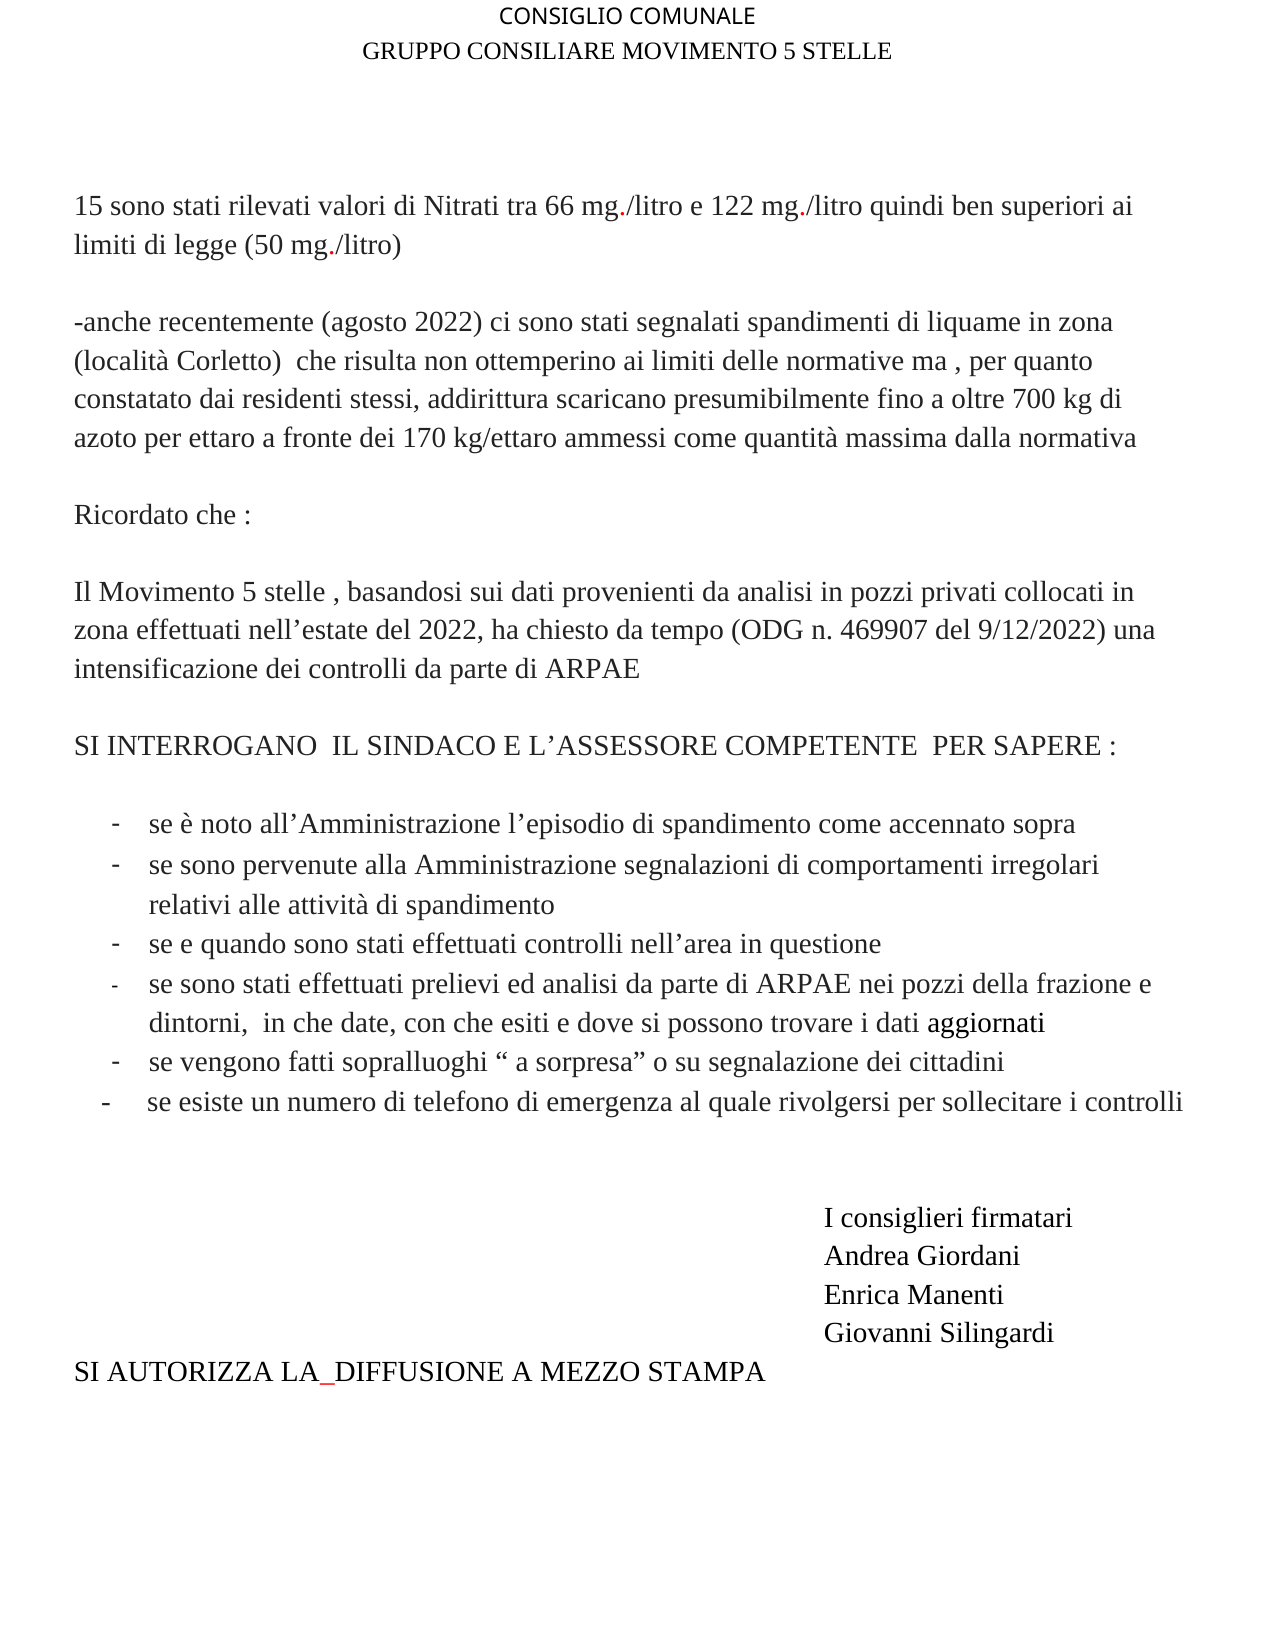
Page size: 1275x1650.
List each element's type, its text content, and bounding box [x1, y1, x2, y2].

text Ricordato che : [73, 497, 1181, 530]
text - se esiste un numero di telefono di emergenza al quale rivolgersi per sollecitare i controlli [73, 1084, 1211, 1118]
text 15 sono stati rilevati valori di Nitrati tra 66 mg./litro e 122 mg./litro quindi ben superiori ai limiti di legge (50 mg./litro) [73, 188, 1181, 261]
list se è noto all’Amministrazione l’episodio di spandimento come accennato sopra [111, 805, 1181, 841]
list se sono stati effettuati prelievi ed analisi da parte di ARPAE nei pozzi della frazione e dintorni, in che date, con che esiti e dove si possono trovare i dati aggiornati [111, 966, 1181, 1038]
text Andrea Giordani [73, 1238, 1211, 1272]
text Enrica Manenti [748, 1277, 1211, 1311]
list se vengono fatti sopralluoghi “ a sorpresa” o su segnalazione dei cittadini [111, 1043, 1181, 1079]
text SI AUTORIZZA LA_DIFFUSIONE A MEZZO STAMPA [73, 1354, 1211, 1388]
text SI INTERROGANO IL SINDACO E L’ASSESSORE COMPETENTE PER SAPERE : [73, 728, 1181, 762]
text I consiglieri firmatari [73, 1200, 1211, 1233]
list se sono pervenute alla Amministrazione segnalazioni di comportamenti irregolari relativi alle attività di spandimento [111, 846, 1181, 920]
text Giovanni Silingardi [73, 1316, 1211, 1349]
text -anche recentemente (agosto 2022) ci sono stati segnalati spandimenti di liquame in zona (località Corletto) che risulta non ottemperino ai limiti delle normative ma , per quanto constatato dai residenti stessi, addirittura scaricano presumibilmente fino a oltre 700 kg di azoto per ettaro a fronte dei 170 kg/ettaro ammessi come quantità massima dalla normativa [73, 304, 1181, 453]
text Il Movimento 5 stelle , basandosi sui dati provenienti da analisi in pozzi privati collocati in zona effettuati nell’estate del 2022, ha chiesto da tempo (ODG n. 469907 del 9/12/2022) una intensificazione dei controlli da parte di ARPAE [73, 574, 1181, 684]
list se e quando sono stati effettuati controlli nell’area in questione [111, 925, 1181, 961]
